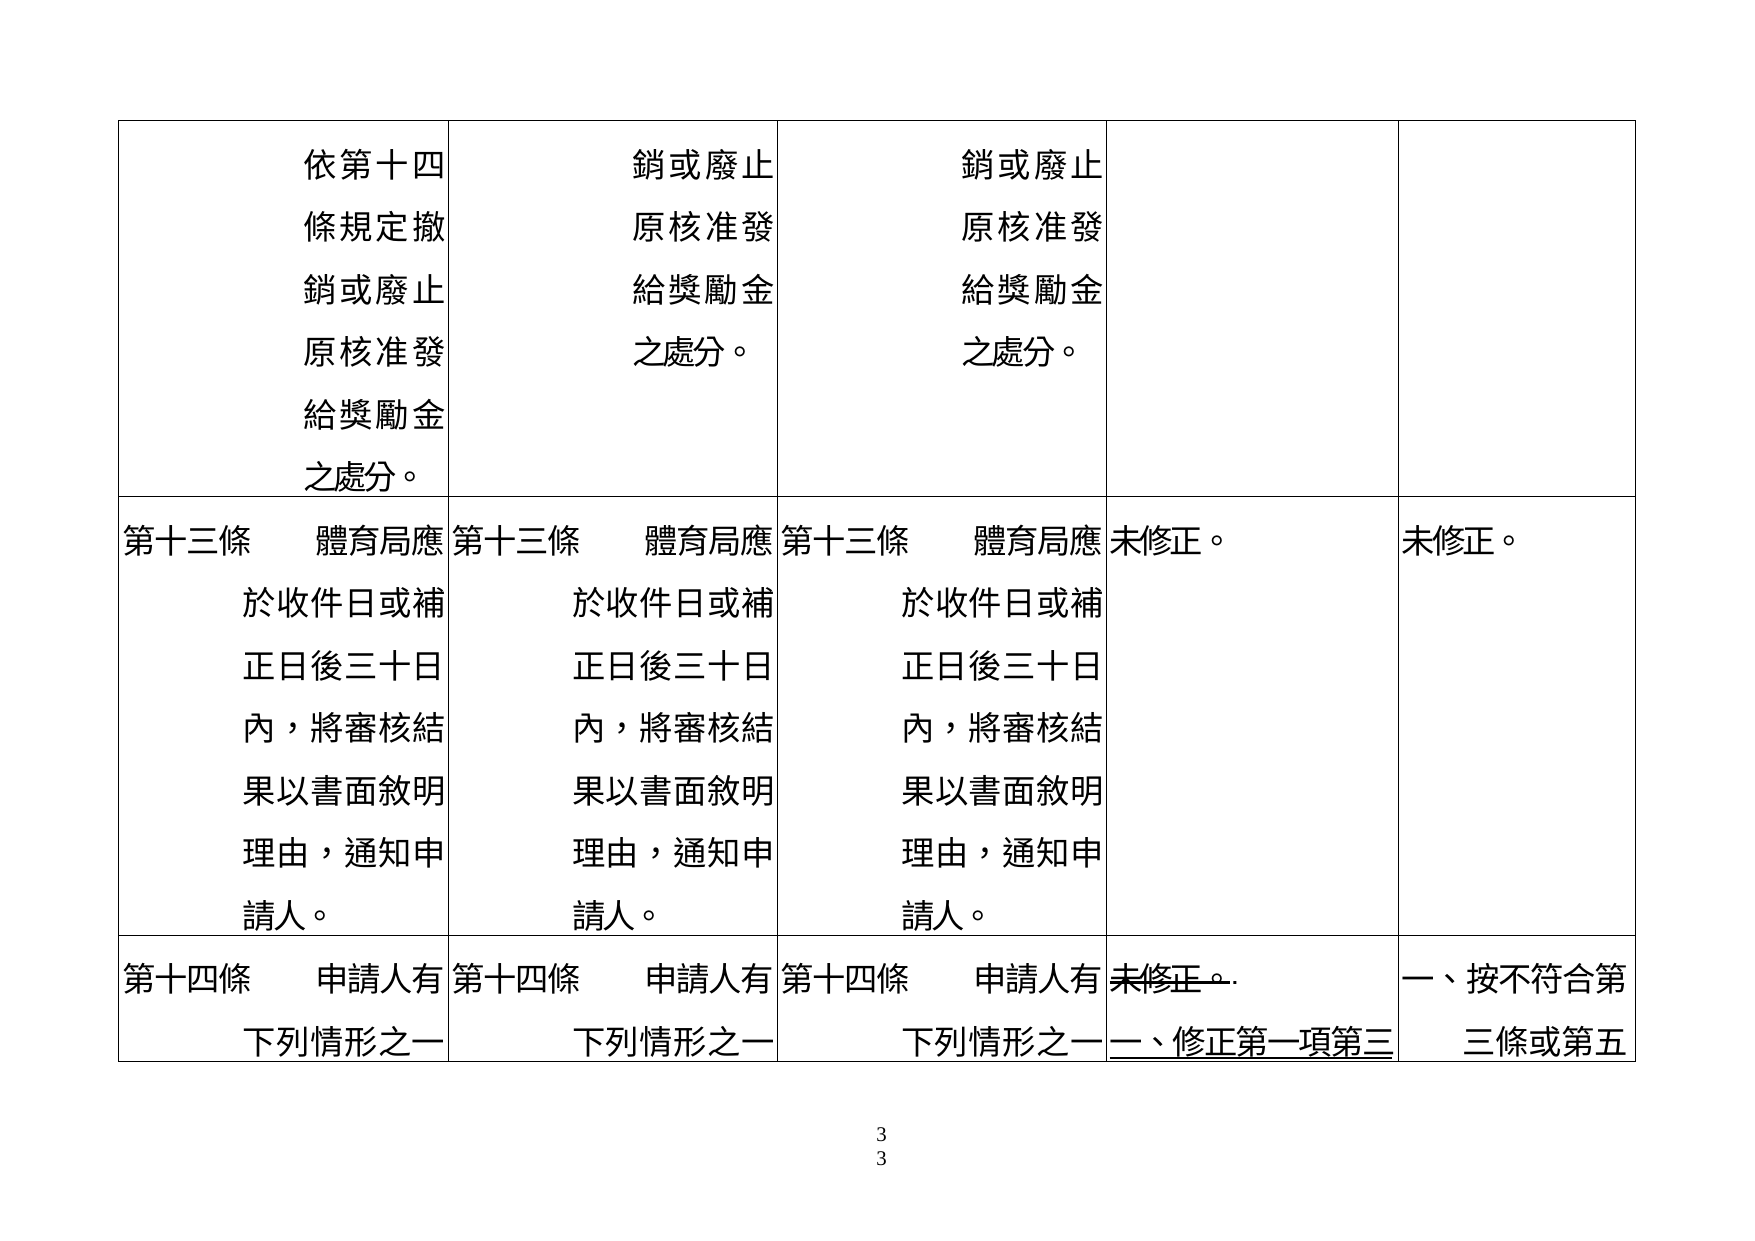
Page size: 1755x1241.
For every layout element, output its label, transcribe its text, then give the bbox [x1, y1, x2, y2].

table_cell [1399, 121, 1635, 496]
table_cell [1107, 121, 1398, 496]
table_cell 第十四條 申請人有下列情形之一 [449, 936, 777, 1061]
table_cell 第十三條 體育局應於收件日或補正日後三十日內，將審核結果以書面敘明理由，通知申請人。 [119, 497, 448, 935]
table_cell 第十三條 體育局應於收件日或補正日後三十日內，將審核結果以書面敘明理由，通知申請人。 [449, 497, 777, 935]
table_cell 未修正。 [1399, 497, 1635, 935]
table_cell 未修正。 一、修正第一項第三 [1107, 936, 1398, 1061]
table_cell 一、按不符合第三條或第五 [1399, 936, 1635, 1061]
table_cell 銷或廢止原核准發給獎勵金之處分。 [778, 121, 1106, 496]
table_cell 第十四條 申請人有下列情形之一 [778, 936, 1106, 1061]
table_cell 依第十四條規定撤銷或廢止原核准發給獎勵金之處分。 [119, 121, 448, 496]
table_cell 銷或廢止原核准發給獎勵金之處分。 [449, 121, 777, 496]
table_cell 第十四條 申請人有下列情形之一 [119, 936, 448, 1061]
table_cell 第十三條 體育局應於收件日或補正日後三十日內，將審核結果以書面敘明理由，通知申請人。 [778, 497, 1106, 935]
table_cell 未修正。 [1107, 497, 1398, 935]
